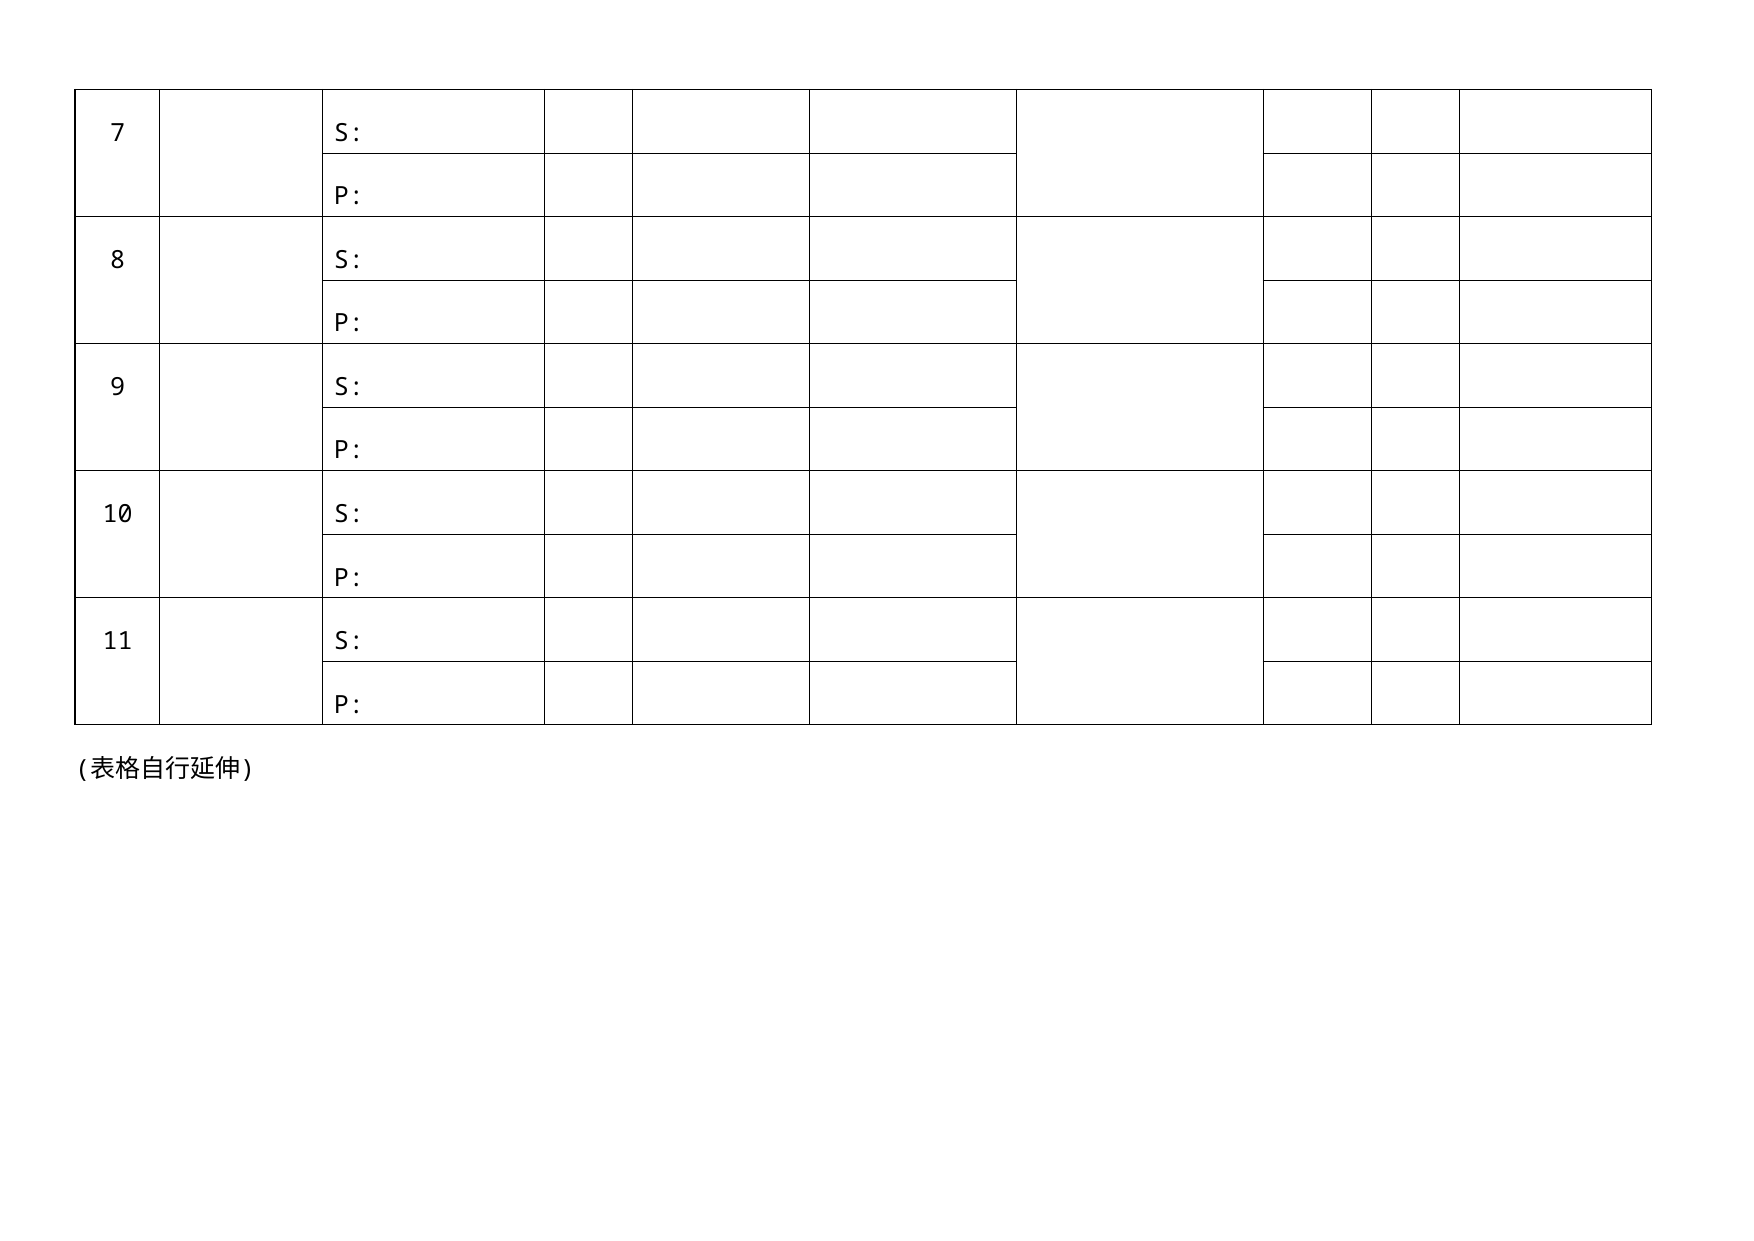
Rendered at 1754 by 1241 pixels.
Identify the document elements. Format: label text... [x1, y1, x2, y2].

table_cell [545, 471, 632, 534]
table_cell [1017, 217, 1263, 343]
table_cell [633, 662, 809, 724]
table_cell [1264, 281, 1371, 343]
table_cell [1372, 471, 1459, 534]
table_cell [160, 90, 322, 216]
table_cell [633, 408, 809, 470]
table_cell [1460, 535, 1651, 597]
table_cell [1372, 90, 1459, 152]
table_cell S: [323, 471, 544, 534]
table_cell 10 [76, 471, 159, 597]
table_cell [545, 535, 632, 597]
table_cell 11 [76, 598, 159, 724]
table_cell P: [323, 662, 544, 724]
table_cell [545, 662, 632, 724]
table_cell [1264, 90, 1371, 152]
table_cell [1264, 344, 1371, 407]
table_cell [545, 217, 632, 279]
table_cell [1460, 471, 1651, 534]
table_cell [810, 90, 1016, 152]
table_cell [1264, 662, 1371, 724]
table_cell [1264, 535, 1371, 597]
table_cell [160, 471, 322, 597]
table_cell [545, 281, 632, 343]
table_cell 8 [76, 217, 159, 343]
table_cell [810, 217, 1016, 279]
table_cell [1372, 281, 1459, 343]
table_cell S: [323, 598, 544, 661]
table_cell [1460, 281, 1651, 343]
table_cell [1264, 154, 1371, 216]
table_cell [810, 535, 1016, 597]
table_cell [160, 217, 322, 343]
table_cell [633, 471, 809, 534]
table_cell [1264, 408, 1371, 470]
table_cell S: [323, 217, 544, 279]
table_cell [1017, 598, 1263, 724]
table_cell [1460, 598, 1651, 661]
table_cell [1460, 408, 1651, 470]
table_cell [1460, 662, 1651, 724]
table_cell [1372, 217, 1459, 279]
table_cell [633, 535, 809, 597]
table_cell [1460, 90, 1651, 152]
table_cell [810, 344, 1016, 407]
text (表格自行延伸) [75, 725, 1679, 788]
table_cell [810, 662, 1016, 724]
table_cell [1372, 154, 1459, 216]
table_cell [1460, 154, 1651, 216]
table_cell [633, 154, 809, 216]
table_cell [1460, 217, 1651, 279]
table_cell [1264, 217, 1371, 279]
table_cell P: [323, 281, 544, 343]
table_cell [1017, 471, 1263, 597]
table_cell [1264, 471, 1371, 534]
table_cell [1372, 535, 1459, 597]
table_cell S: [323, 344, 544, 407]
table_cell [545, 408, 632, 470]
table_cell [545, 154, 632, 216]
table_cell P: [323, 535, 544, 597]
table_cell [810, 408, 1016, 470]
table_cell [810, 154, 1016, 216]
table_cell [1264, 598, 1371, 661]
table_cell [810, 598, 1016, 661]
table_cell [1017, 90, 1263, 216]
table_cell [633, 344, 809, 407]
table_cell 9 [76, 344, 159, 470]
table_cell S: [323, 90, 544, 152]
table_cell [545, 598, 632, 661]
table_cell [633, 217, 809, 279]
table_cell P: [323, 408, 544, 470]
table_cell [1372, 344, 1459, 407]
table_cell [1372, 598, 1459, 661]
table_cell P: [323, 154, 544, 216]
table_cell [633, 598, 809, 661]
table_cell [545, 90, 632, 152]
table_cell [160, 598, 322, 724]
table_cell [1017, 344, 1263, 470]
table_cell [1372, 408, 1459, 470]
table_cell [810, 471, 1016, 534]
table_cell [1460, 344, 1651, 407]
table_cell [545, 344, 632, 407]
table_cell [1372, 662, 1459, 724]
table_cell 7 [76, 90, 159, 216]
table_cell [633, 90, 809, 152]
table_cell [633, 281, 809, 343]
table_cell [810, 281, 1016, 343]
table_cell [160, 344, 322, 470]
